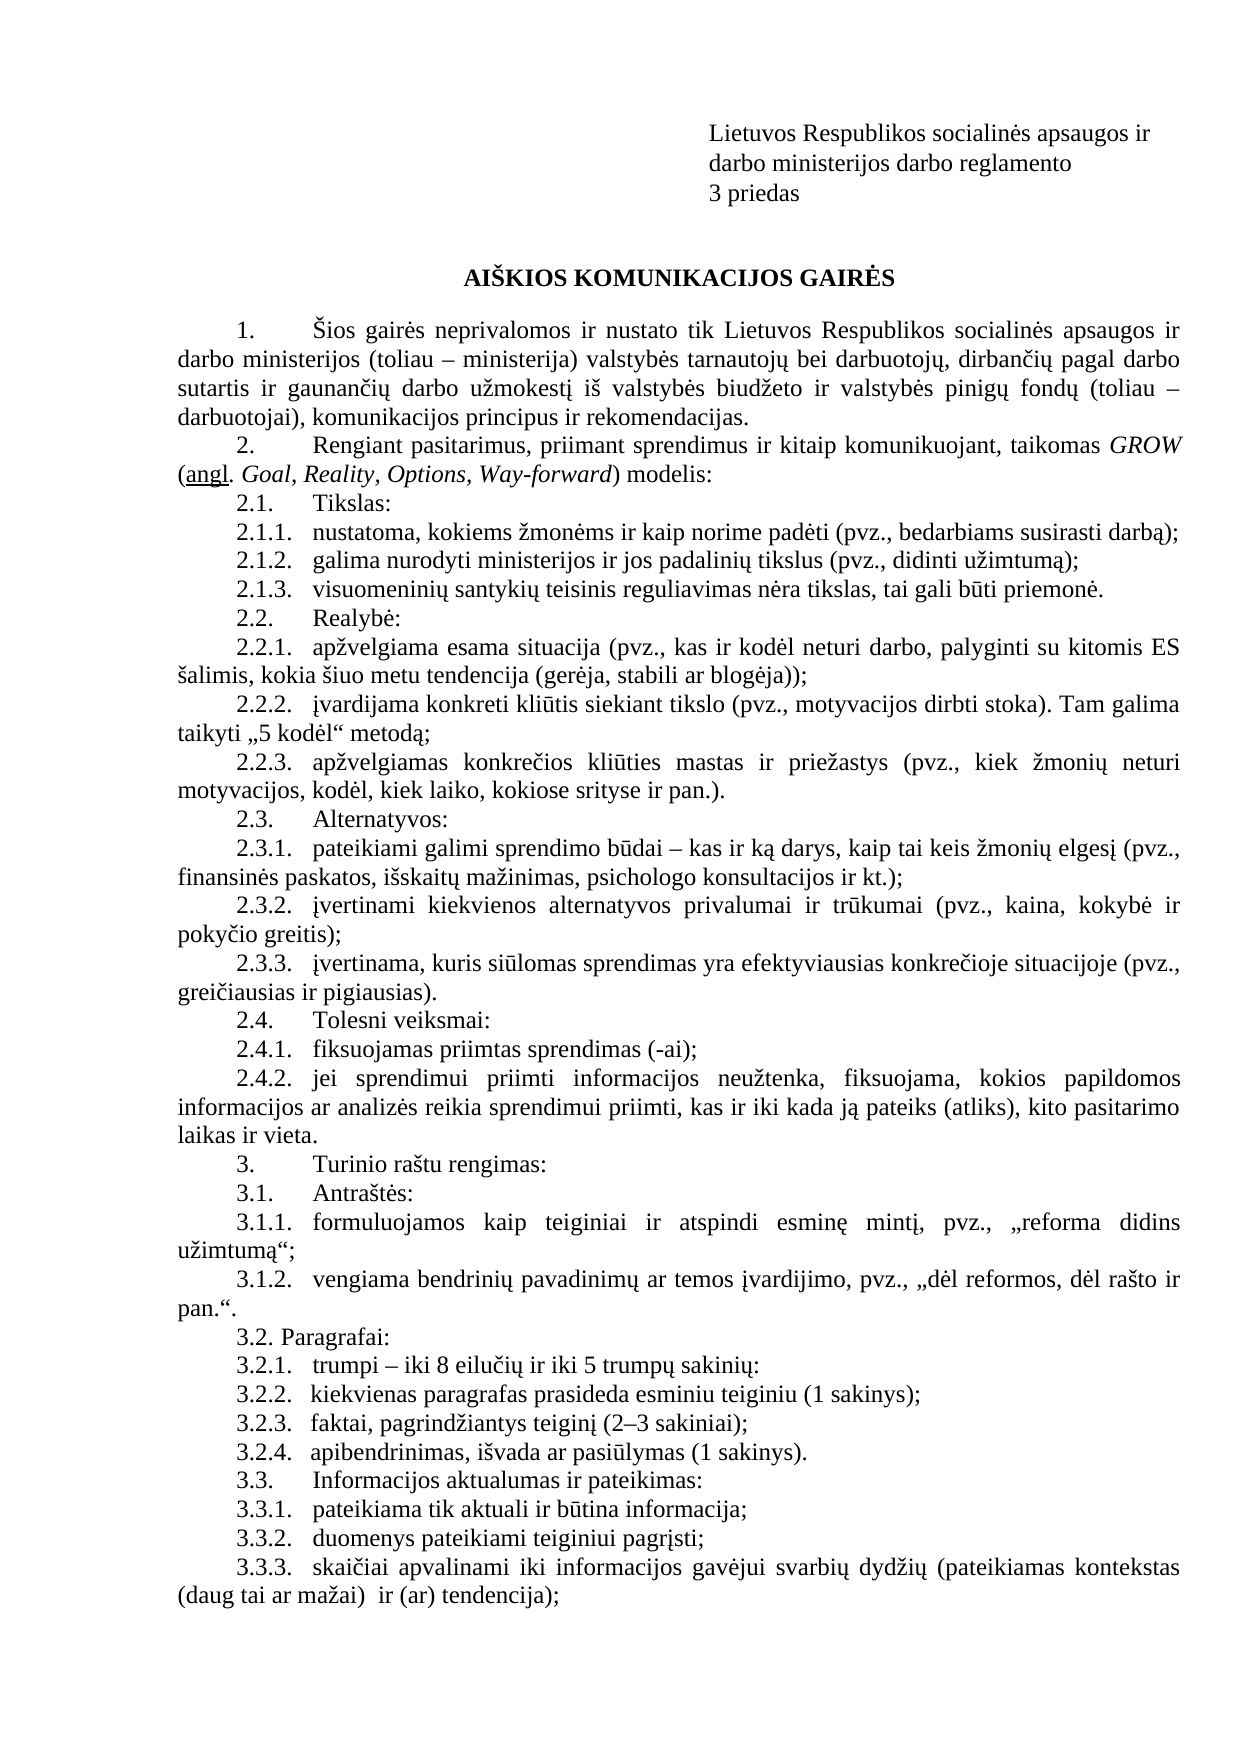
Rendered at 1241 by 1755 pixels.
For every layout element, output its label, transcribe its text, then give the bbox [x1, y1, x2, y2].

text 3.1.2. vengiama bendrinių pavadinimų ar temos įvardijimo, pvz., „dėl reformos, dėl rašto ir pan.“. [177, 1264, 1181, 1322]
text 3.3.2. duomenys pateikiami teiginiui pagrįsti; [177, 1523, 1181, 1552]
text 3.3.1. pateikiama tik aktuali ir būtina informacija; [177, 1494, 1181, 1523]
text Lietuvos Respublikos socialinės apsaugos ir darbo ministerijos darbo reglamento [709, 118, 1181, 177]
text 2.2.2. įvardijama konkreti kliūtis siekiant tikslo (pvz., motyvacijos dirbti stoka). Tam galima taikyti „5 kodėl“ metodą; [177, 689, 1181, 747]
text 2.2.1. apžvelgiama esama situacija (pvz., kas ir kodėl neturi darbo, palyginti su kitomis ES šalimis, kokia šiuo metu tendencija (gerėja, stabili ar blogėja)); [177, 632, 1181, 689]
text 2.4.1. fiksuojamas priimtas sprendimas (-ai); [177, 1034, 1181, 1063]
text 3 priedas [709, 178, 1181, 207]
text 3. Turinio raštu rengimas: [177, 1149, 1181, 1178]
text 3.1.1. formuluojamos kaip teiginiai ir atspindi esminę mintį, pvz., „reforma didins užimtumą“; [177, 1207, 1181, 1264]
text 2.3. Alternatyvos: [177, 804, 1181, 833]
text 3.3.3. skaičiai apvalinami iki informacijos gavėjui svarbių dydžių (pateikiamas kontekstas (daug tai ar mažai) ir (ar) tendencija); [177, 1552, 1181, 1609]
text 2.2. Realybė: [177, 603, 1181, 632]
text 3.3. Informacijos aktualumas ir pateikimas: [177, 1465, 1181, 1494]
text 2.4.2. jei sprendimui priimti informacijos neužtenka, fiksuojama, kokios papildomos informacijos ar analizės reikia sprendimui priimti, kas ir iki kada ją pateiks (atliks), kito pasitarimo laikas ir vieta. [177, 1063, 1181, 1149]
text 2.1.1. nustatoma, kokiems žmonėms ir kaip norime padėti (pvz., bedarbiams susirasti darbą); [177, 517, 1181, 545]
text 2.2.3. apžvelgiamas konkrečios kliūties mastas ir priežastys (pvz., kiek žmonių neturi motyvacijos, kodėl, kiek laiko, kokiose srityse ir pan.). [177, 747, 1181, 804]
text 2.1.2. galima nurodyti ministerijos ir jos padalinių tikslus (pvz., didinti užimtumą); [177, 545, 1181, 574]
text 3.2. Paragrafai: [177, 1322, 1181, 1350]
text 3.2.4. apibendrinimas, išvada ar pasiūlymas (1 sakinys). [177, 1437, 1181, 1465]
text 2.3.2. įvertinami kiekvienos alternatyvos privalumai ir trūkumai (pvz., kaina, kokybė ir pokyčio greitis); [177, 890, 1181, 948]
text 3.2.3. faktai, pagrindžiantys teiginį (2–3 sakiniai); [177, 1408, 1181, 1437]
text 2.1.3. visuomeninių santykių teisinis reguliavimas nėra tikslas, tai gali būti priemonė. [177, 574, 1181, 603]
text 2.1. Tikslas: [177, 488, 1181, 517]
text 2.3.1. pateikiami galimi sprendimo būdai – kas ir ką darys, kaip tai keis žmonių elgesį (pvz., finansinės paskatos, išskaitų mažinimas, psichologo konsultacijos ir kt.); [177, 833, 1181, 890]
text 3.1. Antraštės: [177, 1178, 1181, 1207]
text 2. Rengiant pasitarimus, priimant sprendimus ir kitaip komunikuojant, taikomas GROW (angl. Goal, Reality, Options, Way-forward) modelis: [177, 430, 1181, 488]
text 1. Šios gairės neprivalomos ir nustato tik Lietuvos Respublikos socialinės apsaugos ir darbo ministerijos (toliau – ministerija) valstybės tarnautojų bei darbuotojų, dirbančių pagal darbo sutartis ir gaunančių darbo užmokestį iš valstybės biudžeto ir valstybės pinigų fondų (toliau – darbuotojai), komunikacijos principus ir rekomendacijas. [177, 315, 1181, 430]
text 2.4. Tolesni veiksmai: [177, 1005, 1181, 1034]
text 3.2.1. trumpi – iki 8 eilučių ir iki 5 trumpų sakinių: [177, 1350, 1181, 1379]
text 2.3.3. įvertinama, kuris siūlomas sprendimas yra efektyviausias konkrečioje situacijoje (pvz., greičiausias ir pigiausias). [177, 948, 1181, 1005]
text 3.2.2. kiekvienas paragrafas prasideda esminiu teiginiu (1 sakinys); [177, 1379, 1181, 1408]
text AIŠKIOS KOMUNIKACIJOS GAIRĖS [177, 263, 1181, 291]
